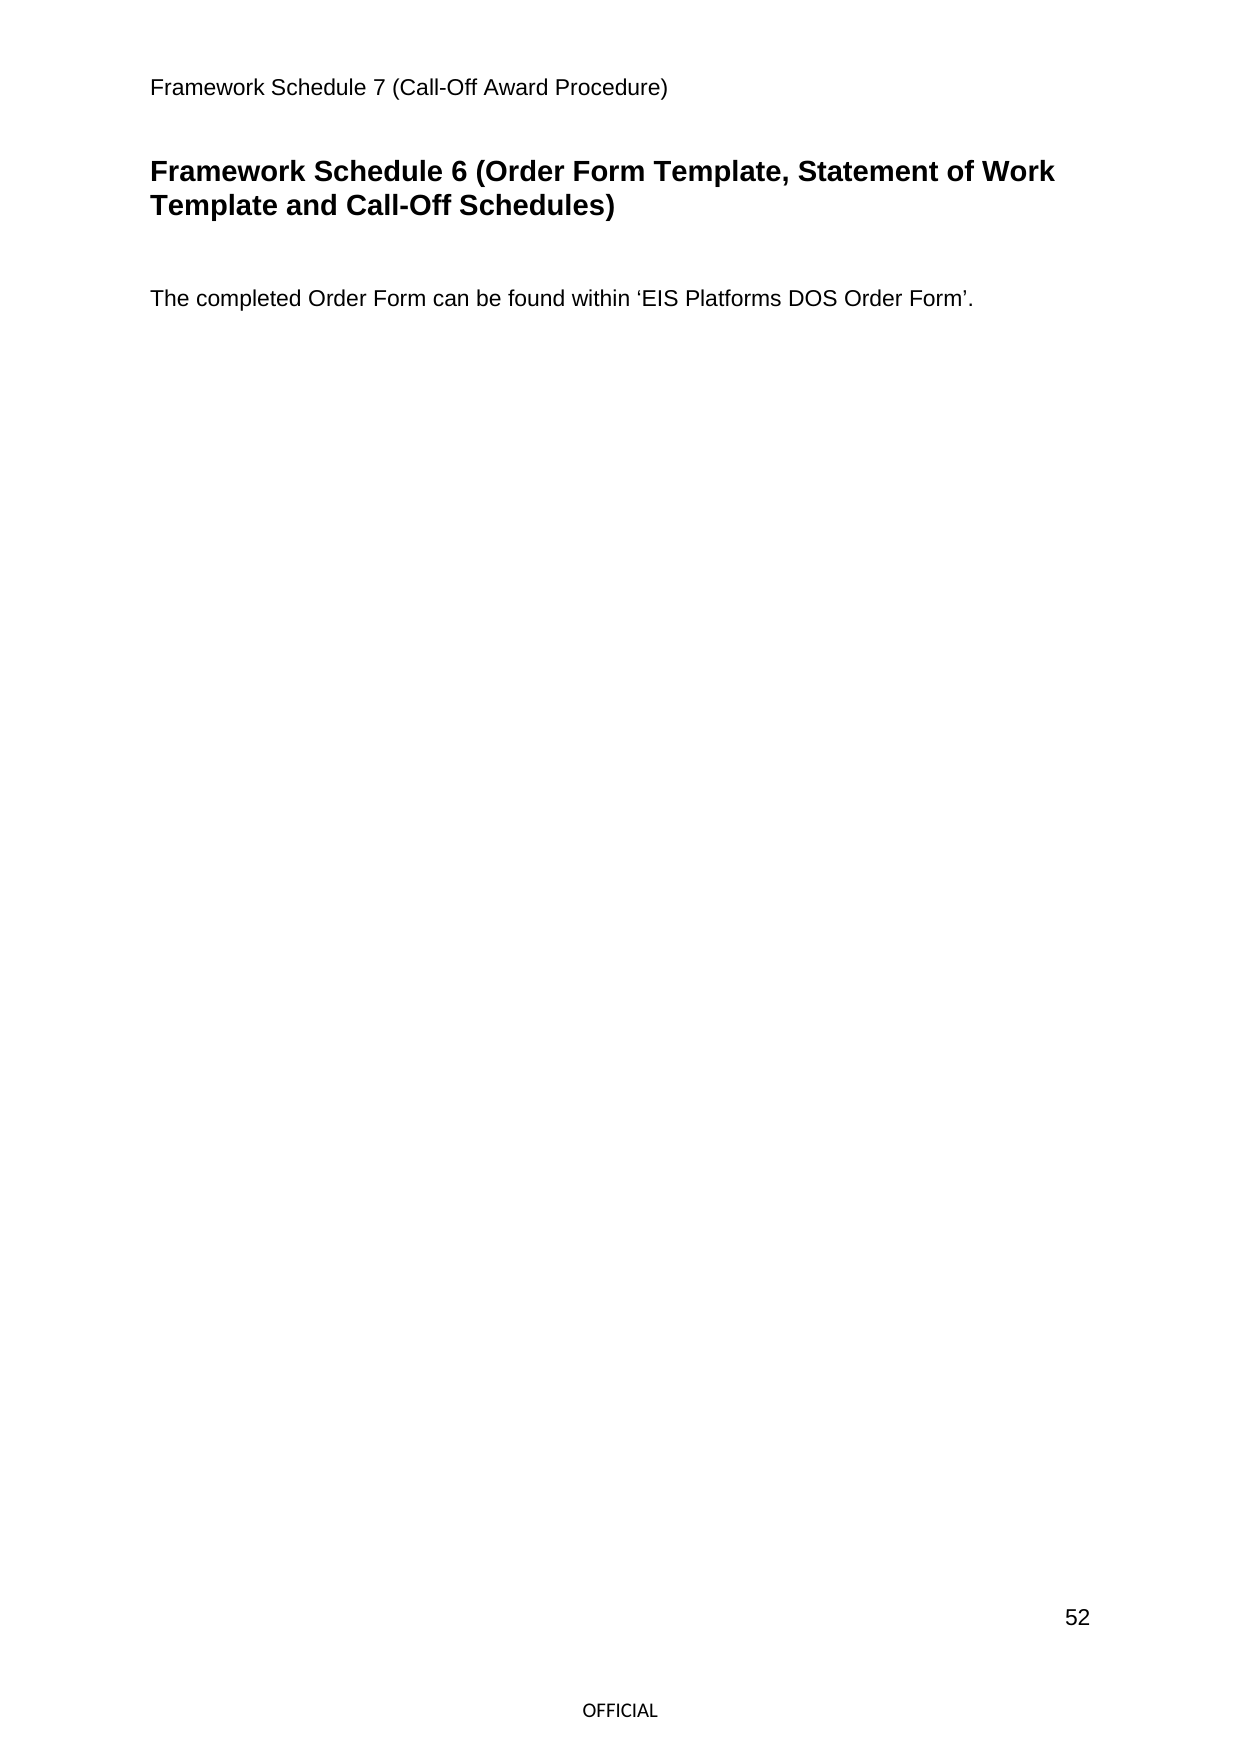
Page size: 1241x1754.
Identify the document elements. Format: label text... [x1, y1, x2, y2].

subtitle Framework Schedule 6 (Order Form Template, Statement of Work Template and Call-Off Schedules) [150, 154, 1090, 221]
text The completed Order Form can be found within ‘EIS Platforms DOS Order Form’. [150, 285, 1090, 311]
